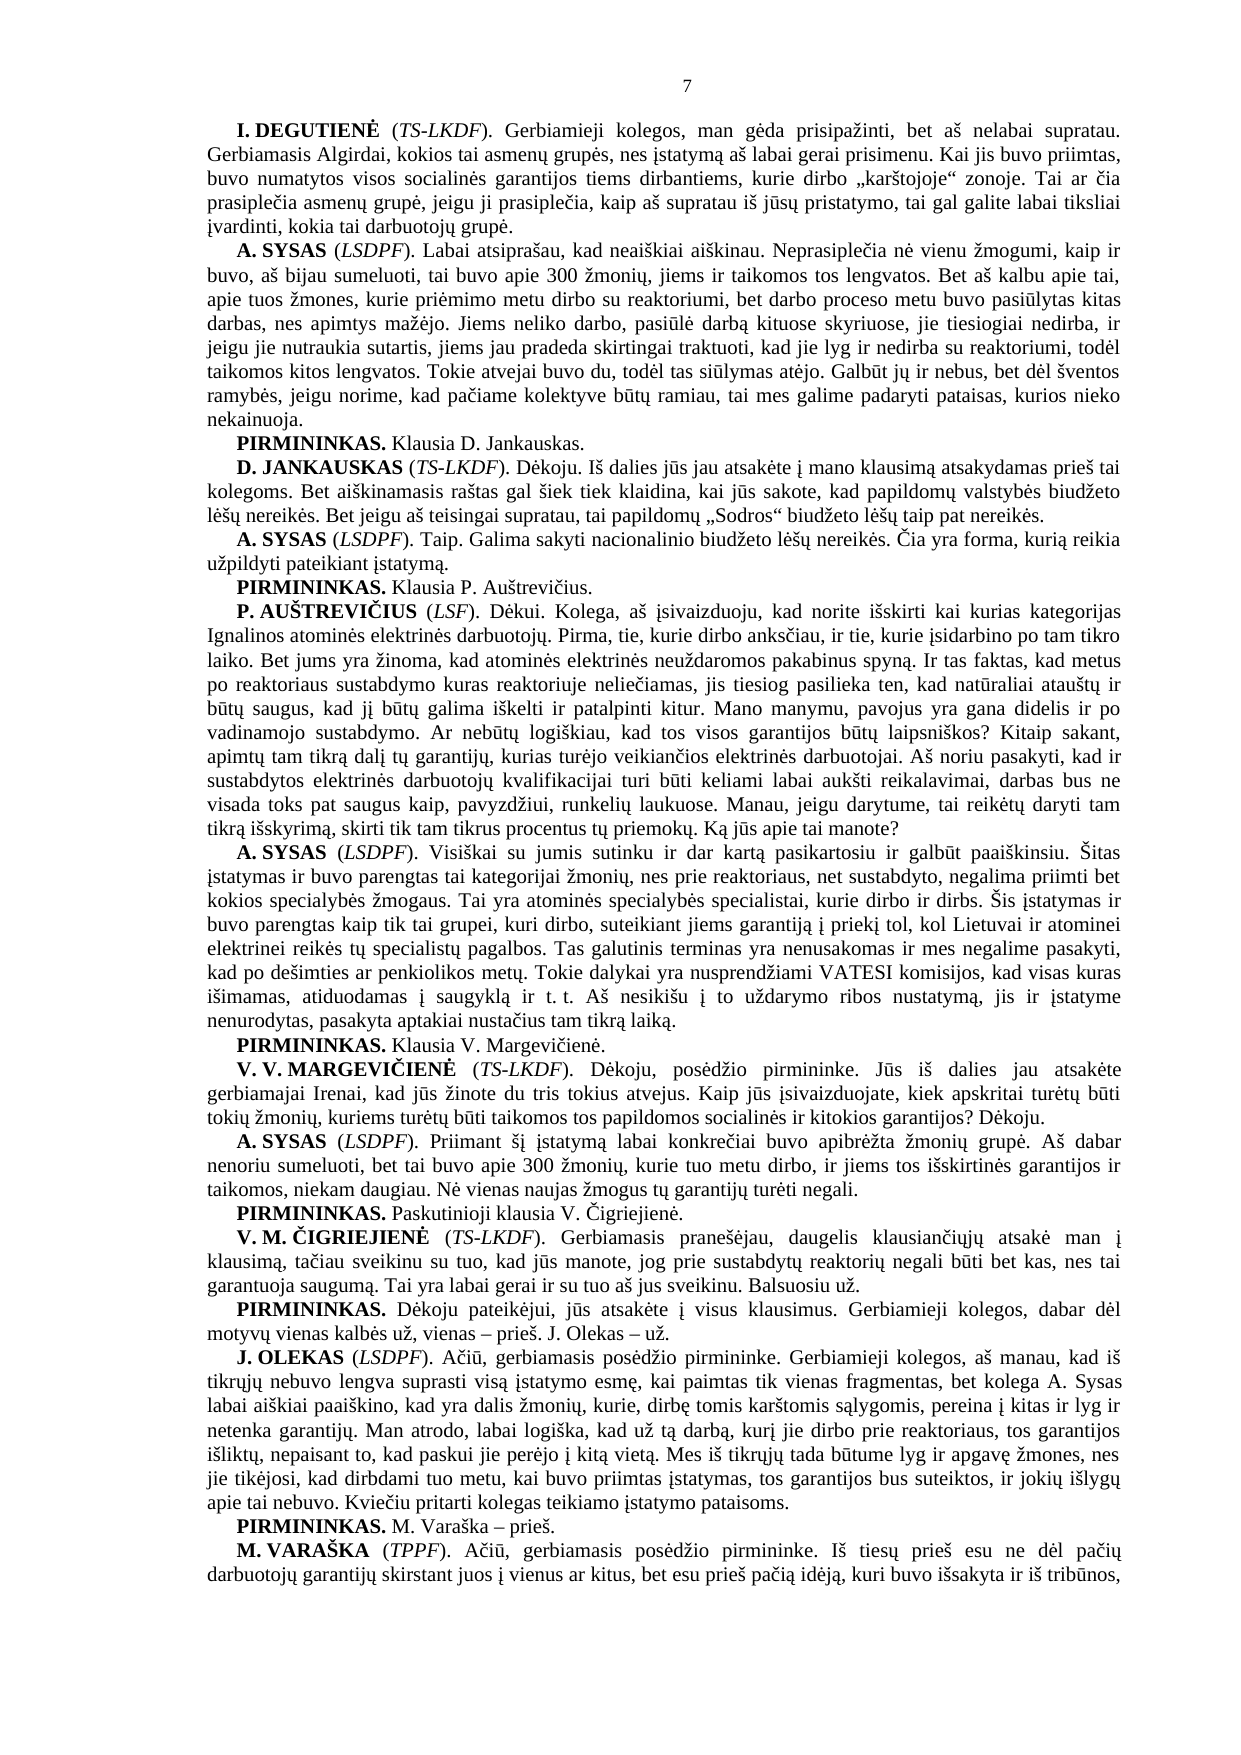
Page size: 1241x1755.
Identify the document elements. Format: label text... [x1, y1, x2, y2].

text V. M. ČIGRIEJIENĖ (TS-LKDF). Gerbiamasis pranešėjau, daugelis klausiančiųjų atsakė man į klausimą, tačiau sveikinu su tuo, kad jūs manote, jog prie sustabdytų reaktorių negali būti bet kas, nes tai garantuoja saugumą. Tai yra labai gerai ir su tuo aš jus sveikinu. Balsuosiu už. [207, 1225, 1122, 1297]
text PIRMININKAS. Klausia P. Auštrevičius. [207, 575, 1122, 599]
text A. SYSAS (LSDPF). Priimant šį įstatymą labai konkrečiai buvo apibrėžta žmonių grupė. Aš dabar nenoriu sumeluoti, bet tai buvo apie 300 žmonių, kurie tuo metu dirbo, ir jiems tos išskirtinės garantijos ir taikomos, niekam daugiau. Nė vienas naujas žmogus tų garantijų turėti negali. [207, 1129, 1122, 1201]
text I. DEGUTIENĖ (TS-LKDF). Gerbiamieji kolegos, man gėda prisipažinti, bet aš nelabai supratau. Gerbiamasis Algirdai, kokios tai asmenų grupės, nes įstatymą aš labai gerai prisimenu. Kai jis buvo priimtas, buvo numatytos visos socialinės garantijos tiems dirbantiems, kurie dirbo „karštojoje“ zonoje. Tai ar čia prasiplečia asmenų grupė, jeigu ji prasiplečia, kaip aš supratau iš jūsų pristatymo, tai gal galite labai tiksliai įvardinti, kokia tai darbuotojų grupė. [207, 118, 1122, 238]
text A. SYSAS (LSDPF). Taip. Galima sakyti nacionalinio biudžeto lėšų nereikės. Čia yra forma, kurią reikia užpildyti pateikiant įstatymą. [207, 527, 1122, 575]
text PIRMININKAS. Klausia D. Jankauskas. [207, 431, 1122, 455]
text M. VARAŠKA (TPPF). Ačiū, gerbiamasis posėdžio pirmininke. Iš tiesų prieš esu ne dėl pačių darbuotojų garantijų skirstant juos į vienus ar kitus, bet esu prieš pačią idėją, kuri buvo išsakyta ir iš tribūnos, [207, 1538, 1122, 1586]
text V. V. MARGEVIČIENĖ (TS-LKDF). Dėkoju, posėdžio pirmininke. Jūs iš dalies jau atsakėte gerbiamajai Irenai, kad jūs žinote du tris tokius atvejus. Kaip jūs įsivaizduojate, kiek apskritai turėtų būti tokių žmonių, kuriems turėtų būti taikomos tos papildomos socialinės ir kitokios garantijos? Dėkoju. [207, 1057, 1122, 1129]
text PIRMININKAS. Klausia V. Margevičienė. [207, 1032, 1122, 1057]
text PIRMININKAS. Dėkoju pateikėjui, jūs atsakėte į visus klausimus. Gerbiamieji kolegos, dabar dėl motyvų vienas kalbės už, vienas – prieš. J. Olekas – už. [207, 1297, 1122, 1345]
text A. SYSAS (LSDPF). Labai atsiprašau, kad neaiškiai aiškinau. Neprasiplečia nė vienu žmogumi, kaip ir buvo, aš bijau sumeluoti, tai buvo apie 300 žmonių, jiems ir taikomos tos lengvatos. Bet aš kalbu apie tai, apie tuos žmones, kurie priėmimo metu dirbo su reaktoriumi, bet darbo proceso metu buvo pasiūlytas kitas darbas, nes apimtys mažėjo. Jiems neliko darbo, pasiūlė darbą kituose skyriuose, jie tiesiogiai nedirba, ir jeigu jie nutraukia sutartis, jiems jau pradeda skirtingai traktuoti, kad jie lyg ir nedirba su reaktoriumi, todėl taikomos kitos lengvatos. Tokie atvejai buvo du, todėl tas siūlymas atėjo. Galbūt jų ir nebus, bet dėl šventos ramybės, jeigu norime, kad pačiame kolektyve būtų ramiau, tai mes galime padaryti pataisas, kurios nieko nekainuoja. [207, 238, 1122, 431]
text A. SYSAS (LSDPF). Visiškai su jumis sutinku ir dar kartą pasikartosiu ir galbūt paaiškinsiu. Šitas įstatymas ir buvo parengtas tai kategorijai žmonių, nes prie reaktoriaus, net sustabdyto, negalima priimti bet kokios specialybės žmogaus. Tai yra atominės specialybės specialistai, kurie dirbo ir dirbs. Šis įstatymas ir buvo parengtas kaip tik tai grupei, kuri dirbo, suteikiant jiems garantiją į priekį tol, kol Lietuvai ir atominei elektrinei reikės tų specialistų pagalbos. Tas galutinis terminas yra nenusakomas ir mes negalime pasakyti, kad po dešimties ar penkiolikos metų. Tokie dalykai yra nusprendžiami VATESI komisijos, kad visas kuras išimamas, atiduodamas į saugyklą ir t. t. Aš nesikišu į to uždarymo ribos nustatymą, jis ir įstatyme nenurodytas, pasakyta aptakiai nustačius tam tikrą laiką. [207, 840, 1122, 1032]
text D. JANKAUSKAS (TS-LKDF). Dėkoju. Iš dalies jūs jau atsakėte į mano klausimą atsakydamas prieš tai kolegoms. Bet aiškinamasis raštas gal šiek tiek klaidina, kai jūs sakote, kad papildomų valstybės biudžeto lėšų nereikės. Bet jeigu aš teisingai supratau, tai papildomų „Sodros“ biudžeto lėšų taip pat nereikės. [207, 455, 1122, 527]
text P. AUŠTREVIČIUS (LSF). Dėkui. Kolega, aš įsivaizduoju, kad norite išskirti kai kurias kategorijas Ignalinos atominės elektrinės darbuotojų. Pirma, tie, kurie dirbo anksčiau, ir tie, kurie įsidarbino po tam tikro laiko. Bet jums yra žinoma, kad atominės elektrinės neuždaromos pakabinus spyną. Ir tas faktas, kad metus po reaktoriaus sustabdymo kuras reaktoriuje neliečiamas, jis tiesiog pasilieka ten, kad natūraliai atauštų ir būtų saugus, kad jį būtų galima iškelti ir patalpinti kitur. Mano manymu, pavojus yra gana didelis ir po vadinamojo sustabdymo. Ar nebūtų logiškiau, kad tos visos garantijos būtų laipsniškos? Kitaip sakant, apimtų tam tikrą dalį tų garantijų, kurias turėjo veikiančios elektrinės darbuotojai. Aš noriu pasakyti, kad ir sustabdytos elektrinės darbuotojų kvalifikacijai turi būti keliami labai aukšti reikalavimai, darbas bus ne visada toks pat saugus kaip, pavyzdžiui, runkelių laukuose. Manau, jeigu darytume, tai reikėtų daryti tam tikrą išskyrimą, skirti tik tam tikrus procentus tų priemokų. Ką jūs apie tai manote? [207, 599, 1122, 840]
text J. OLEKAS (LSDPF). Ačiū, gerbiamasis posėdžio pirmininke. Gerbiamieji kolegos, aš manau, kad iš tikrųjų nebuvo lengva suprasti visą įstatymo esmę, kai paimtas tik vienas fragmentas, bet kolega A. Sysas labai aiškiai paaiškino, kad yra dalis žmonių, kurie, dirbę tomis karštomis sąlygomis, pereina į kitas ir lyg ir netenka garantijų. Man atrodo, labai logiška, kad už tą darbą, kurį jie dirbo prie reaktoriaus, tos garantijos išliktų, nepaisant to, kad paskui jie perėjo į kitą vietą. Mes iš tikrųjų tada būtume lyg ir apgavę žmones, nes jie tikėjosi, kad dirbdami tuo metu, kai buvo priimtas įstatymas, tos garantijos bus suteiktos, ir jokių išlygų apie tai nebuvo. Kviečiu pritarti kolegas teikiamo įstatymo pataisoms. [207, 1345, 1122, 1514]
text PIRMININKAS. Paskutinioji klausia V. Čigriejienė. [207, 1201, 1122, 1225]
text PIRMININKAS. M. Varaška – prieš. [207, 1514, 1122, 1538]
